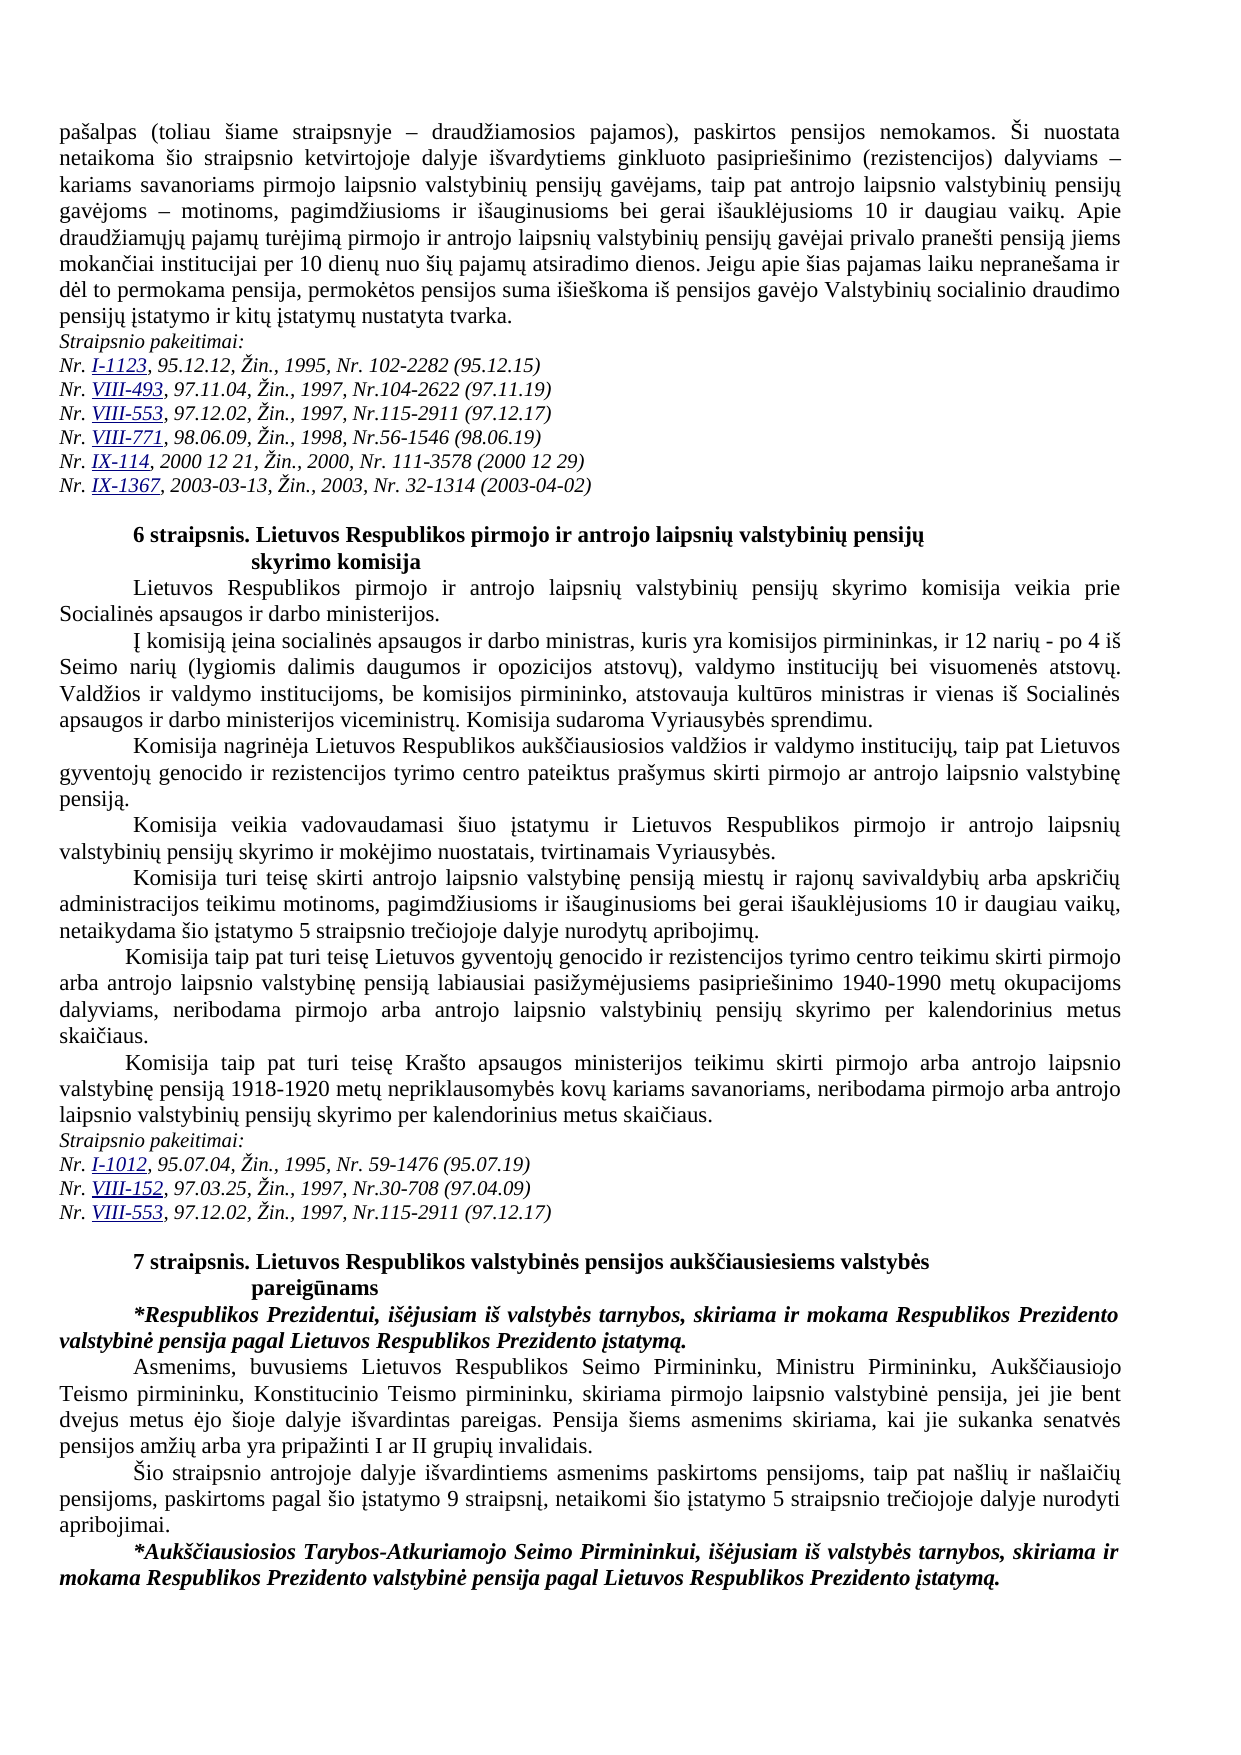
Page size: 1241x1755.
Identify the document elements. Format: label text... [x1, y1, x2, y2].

text Komisija nagrinėja Lietuvos Respublikos aukščiausiosios valdžios ir valdymo institucijų, taip pat Lietuvos gyventojų genocido ir rezistencijos tyrimo centro pateiktus prašymus skirti pirmojo ar antrojo laipsnio valstybinę pensiją. [59, 732, 1122, 811]
text Nr. I-1012, 95.07.04, Žin., 1995, Nr. 59-1476 (95.07.19) [59, 1152, 1122, 1176]
text Nr. IX-1367, 2003-03-13, Žin., 2003, Nr. 32-1314 (2003-04-02) [59, 473, 1122, 497]
text *Aukščiausiosios Tarybos-Atkuriamojo Seimo Pirmininkui, išėjusiam iš valstybės tarnybos, skiriama ir mokama Respublikos Prezidento valstybinė pensija pagal Lietuvos Respublikos Prezidento įstatymą. [59, 1538, 1122, 1591]
text Komisija veikia vadovaudamasi šiuo įstatymu ir Lietuvos Respublikos pirmojo ir antrojo laipsnių valstybinių pensijų skyrimo ir mokėjimo nuostatais, tvirtinamais Vyriausybės. [59, 811, 1122, 864]
text 6 straipsnis. Lietuvos Respublikos pirmojo ir antrojo laipsnių valstybinių pensijų [59, 521, 1122, 548]
text pašalpas (toliau šiame straipsnyje – draudžiamosios pajamos), paskirtos pensijos nemokamos. Ši nuostata netaikoma šio straipsnio ketvirtojoje dalyje išvardytiems ginkluoto pasipriešinimo (rezistencijos) dalyviams – kariams savanoriams pirmojo laipsnio valstybinių pensijų gavėjams, taip pat antrojo laipsnio valstybinių pensijų gavėjoms – motinoms, pagimdžiusioms ir išauginusioms bei gerai išauklėjusioms 10 ir daugiau vaikų. Apie draudžiamųjų pajamų turėjimą pirmojo ir antrojo laipsnių valstybinių pensijų gavėjai privalo pranešti pensiją jiems mokančiai institucijai per 10 dienų nuo šių pajamų atsiradimo dienos. Jeigu apie šias pajamas laiku nepranešama ir dėl to permokama pensija, permokėtos pensijos suma išieškoma iš pensijos gavėjo Valstybinių socialinio draudimo pensijų įstatymo ir kitų įstatymų nustatyta tvarka. [59, 118, 1122, 329]
text Šio straipsnio antrojoje dalyje išvardintiems asmenims paskirtoms pensijoms, taip pat našlių ir našlaičių pensijoms, paskirtoms pagal šio įstatymo 9 straipsnį, netaikomi šio įstatymo 5 straipsnio trečiojoje dalyje nurodyti apribojimai. [59, 1459, 1122, 1538]
text Asmenims, buvusiems Lietuvos Respublikos Seimo Pirmininku, Ministru Pirmininku, Aukščiausiojo Teismo pirmininku, Konstitucinio Teismo pirmininku, skiriama pirmojo laipsnio valstybinė pensija, jei jie bent dvejus metus ėjo šioje dalyje išvardintas pareigas. Pensija šiems asmenims skiriama, kai jie sukanka senatvės pensijos amžių arba yra pripažinti I ar II grupių invalidais. [59, 1353, 1122, 1459]
text Straipsnio pakeitimai: [59, 329, 1122, 353]
text Nr. VIII-771, 98.06.09, Žin., 1998, Nr.56-1546 (98.06.19) [59, 425, 1122, 449]
text pareigūnams [59, 1274, 1122, 1301]
text Komisija taip pat turi teisę Lietuvos gyventojų genocido ir rezistencijos tyrimo centro teikimu skirti pirmojo arba antrojo laipsnio valstybinę pensiją labiausiai pasižymėjusiems pasipriešinimo 1940-1990 metų okupacijoms dalyviams, neribodama pirmojo arba antrojo laipsnio valstybinių pensijų skyrimo per kalendorinius metus skaičiaus. [59, 943, 1122, 1048]
text Nr. VIII-152, 97.03.25, Žin., 1997, Nr.30-708 (97.04.09) [59, 1176, 1122, 1200]
text Nr. VIII-493, 97.11.04, Žin., 1997, Nr.104-2622 (97.11.19) [59, 377, 1122, 401]
text Į komisiją įeina socialinės apsaugos ir darbo ministras, kuris yra komisijos pirmininkas, ir 12 narių - po 4 iš Seimo narių (lygiomis dalimis daugumos ir opozicijos atstovų), valdymo institucijų bei visuomenės atstovų. Valdžios ir valdymo institucijoms, be komisijos pirmininko, atstovauja kultūros ministras ir vienas iš Socialinės apsaugos ir darbo ministerijos viceministrų. Komisija sudaroma Vyriausybės sprendimu. [59, 627, 1122, 732]
text 7 straipsnis. Lietuvos Respublikos valstybinės pensijos aukščiausiesiems valstybės [59, 1248, 1122, 1274]
text Nr. VIII-553, 97.12.02, Žin., 1997, Nr.115-2911 (97.12.17) [59, 401, 1122, 425]
text Straipsnio pakeitimai: [59, 1128, 1122, 1152]
text Komisija taip pat turi teisę Krašto apsaugos ministerijos teikimu skirti pirmojo arba antrojo laipsnio valstybinę pensiją 1918-1920 metų nepriklausomybės kovų kariams savanoriams, neribodama pirmojo arba antrojo laipsnio valstybinių pensijų skyrimo per kalendorinius metus skaičiaus. [59, 1048, 1122, 1128]
text Komisija turi teisę skirti antrojo laipsnio valstybinę pensiją miestų ir rajonų savivaldybių arba apskričių administracijos teikimu motinoms, pagimdžiusioms ir išauginusioms bei gerai išauklėjusioms 10 ir daugiau vaikų, netaikydama šio įstatymo 5 straipsnio trečiojoje dalyje nurodytų apribojimų. [59, 864, 1122, 943]
text Lietuvos Respublikos pirmojo ir antrojo laipsnių valstybinių pensijų skyrimo komisija veikia prie Socialinės apsaugos ir darbo ministerijos. [59, 574, 1122, 627]
text Nr. VIII-553, 97.12.02, Žin., 1997, Nr.115-2911 (97.12.17) [59, 1200, 1122, 1224]
text skyrimo komisija [59, 548, 1122, 574]
text *Respublikos Prezidentui, išėjusiam iš valstybės tarnybos, skiriama ir mokama Respublikos Prezidento valstybinė pensija pagal Lietuvos Respublikos Prezidento įstatymą. [59, 1301, 1122, 1353]
text Nr. I-1123, 95.12.12, Žin., 1995, Nr. 102-2282 (95.12.15) [59, 353, 1122, 377]
text Nr. IX-114, 2000 12 21, Žin., 2000, Nr. 111-3578 (2000 12 29) [59, 449, 1122, 473]
